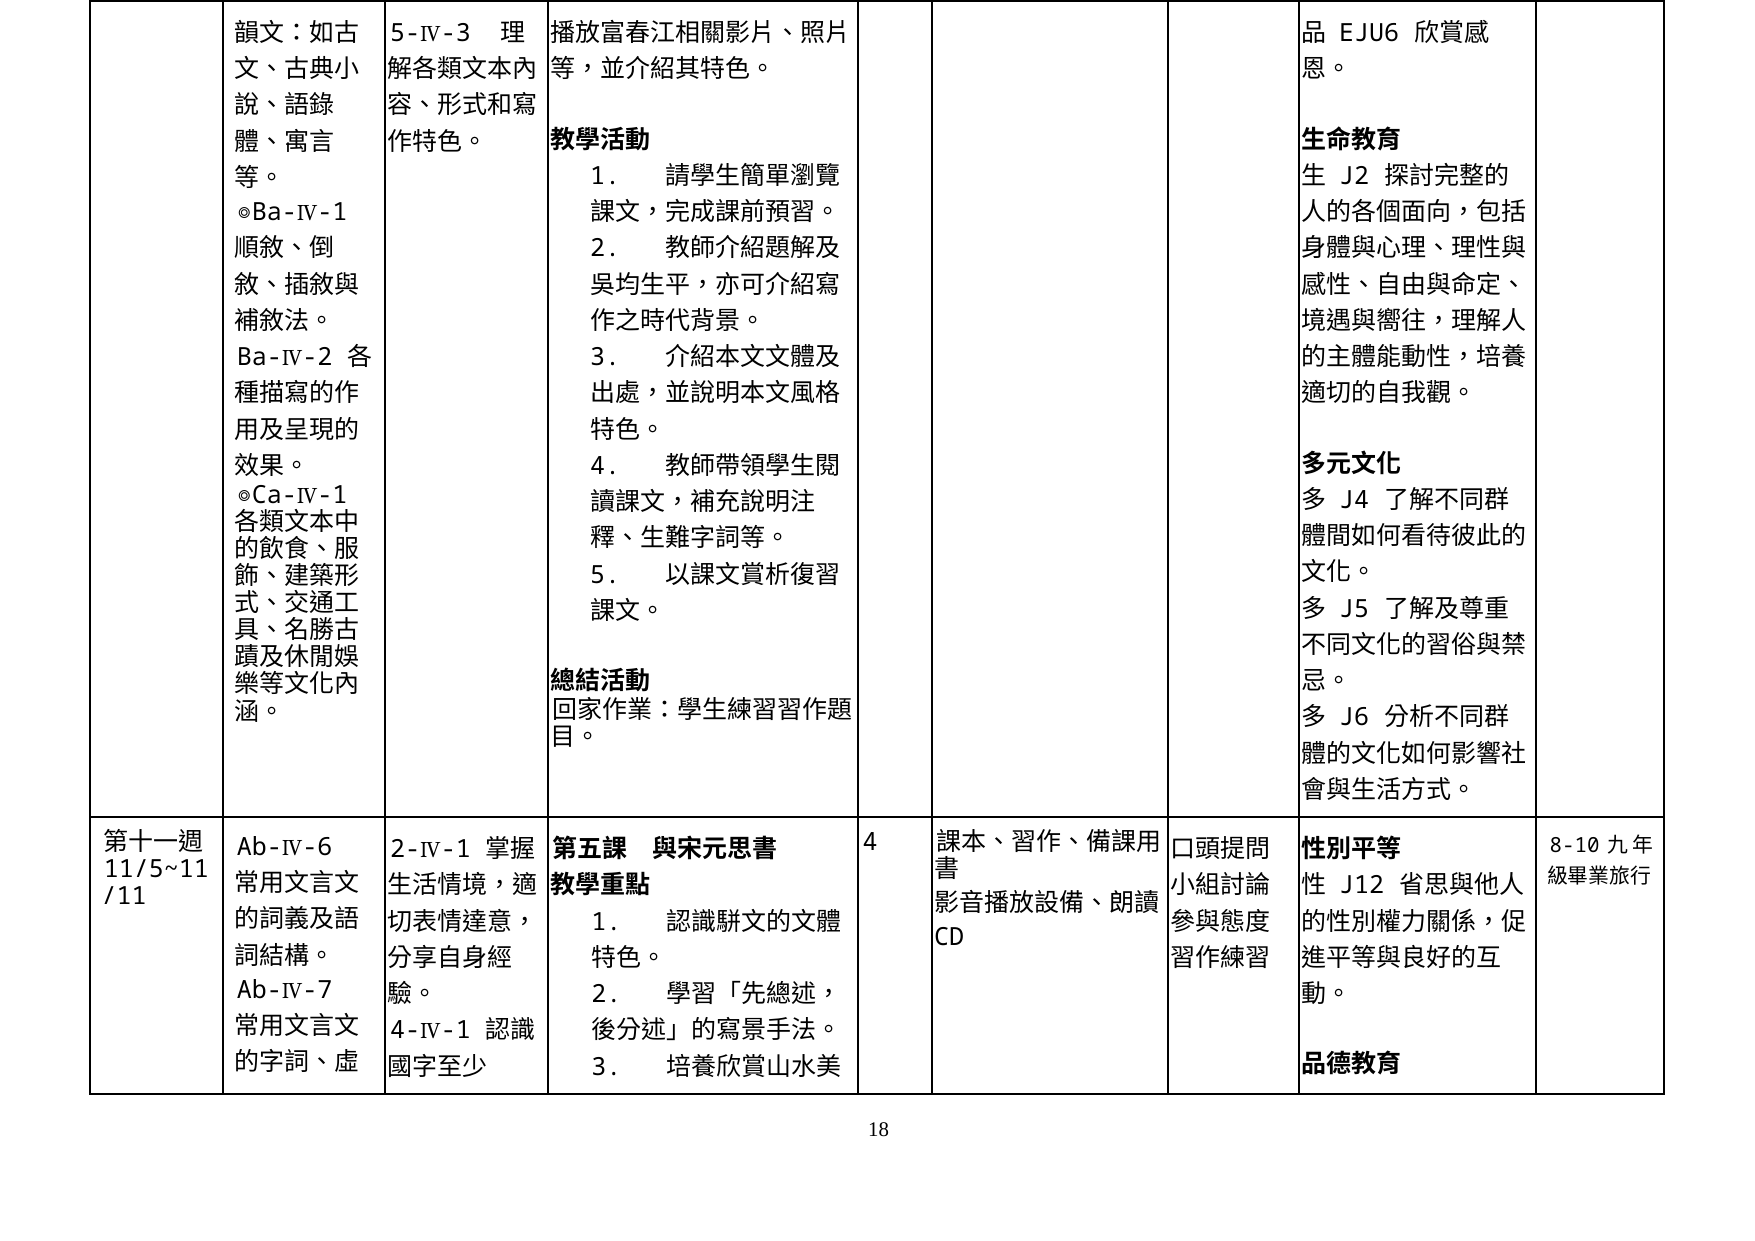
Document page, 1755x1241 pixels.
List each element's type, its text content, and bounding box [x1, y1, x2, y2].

table_cell Ab-Ⅳ-6 常用文言文的詞義及語詞結構。 Ab-Ⅳ-7 常用文言文的字詞、虛 [224, 818, 384, 1093]
table_cell 韻文：如古文、古典小說、語錄體、寓言等。 ◎Ba-Ⅳ-1 順敘、倒敘、插敘與補敘法。 Ba-Ⅳ-2 各種描寫的作用及呈現的效果。 ◎Ca-Ⅳ-1 各類文本中的飲食、服飾、建築形式、交通工具、名勝古蹟及休閒娛樂等文化內涵。 [224, 2, 384, 816]
table_cell [1537, 2, 1663, 816]
table_cell 第五課 與宋元思書 教學重點 認識駢文的文體特色。 學習「先總述，後分述」的寫景手法。 培養欣賞山水美景的品味。 引起動機 播放富春江相關影片、照片等，並介紹其特色。 教學活動 請學生簡單瀏覽課文，完成課前預習。 教師介紹題解及吳均生平，亦可介紹寫作之時代背景。 介紹本文文體及出處，並說明本文風格特色。 教師帶領學生閱讀課文，補充說明注釋、生難字詞等。 以課文賞析復習課文。 總結活動 形成性評量：小考 [549, 818, 857, 1093]
table_cell 性別平等 性 J12 省思與他人的性別權力關係，促進平等與良好的互動。 品德教育 [1300, 818, 1535, 1093]
table_cell [91, 2, 222, 816]
table_cell [933, 2, 1167, 816]
table_cell 2-Ⅳ-1 掌握生活情境，適切表情達意，分享自身經驗。 4-Ⅳ-1 認識國字至少 [386, 818, 547, 1093]
table_cell 播放富春江相關影片、照片等，並介紹其特色。 教學活動 請學生簡單瀏覽課文，完成課前預習。 教師介紹題解及吳均生平，亦可介紹寫作之時代背景。 介紹本文文體及出處，並說明本文風格特色。 教師帶領學生閱讀課文，補充說明注釋、生難字詞等。 以課文賞析復習課文。 總結活動 回家作業：學生練習習作題目。 [549, 2, 857, 816]
table_cell 第十一週 11/5~11/11 [91, 818, 222, 1093]
table_cell [859, 2, 931, 816]
table_cell 4 [859, 818, 931, 1093]
table_cell 口頭提問 小組討論 參與態度 習作練習 [1169, 818, 1298, 1093]
table_cell 課本、習作、備課用書 影音播放設備、朗讀CD [933, 818, 1167, 1093]
table_cell 8-10九年級畢業旅行 [1537, 818, 1663, 1093]
table_cell 品 EJU6 欣賞感恩。 生命教育 生 J2 探討完整的人的各個面向，包括身體與心理、理性與感性、自由與命定、境遇與嚮往，理解人的主體能動性，培養適切的自我觀。 多元文化 多 J4 了解不同群體間如何看待彼此的文化。 多 J5 了解及尊重不同文化的習俗與禁忌。 多 J6 分析不同群體的文化如何影響社會與生活方式。 [1300, 2, 1535, 816]
table_cell 5-Ⅳ-3 理解各類文本內容、形式和寫作特色。 [386, 2, 547, 816]
table_cell [1169, 2, 1298, 816]
